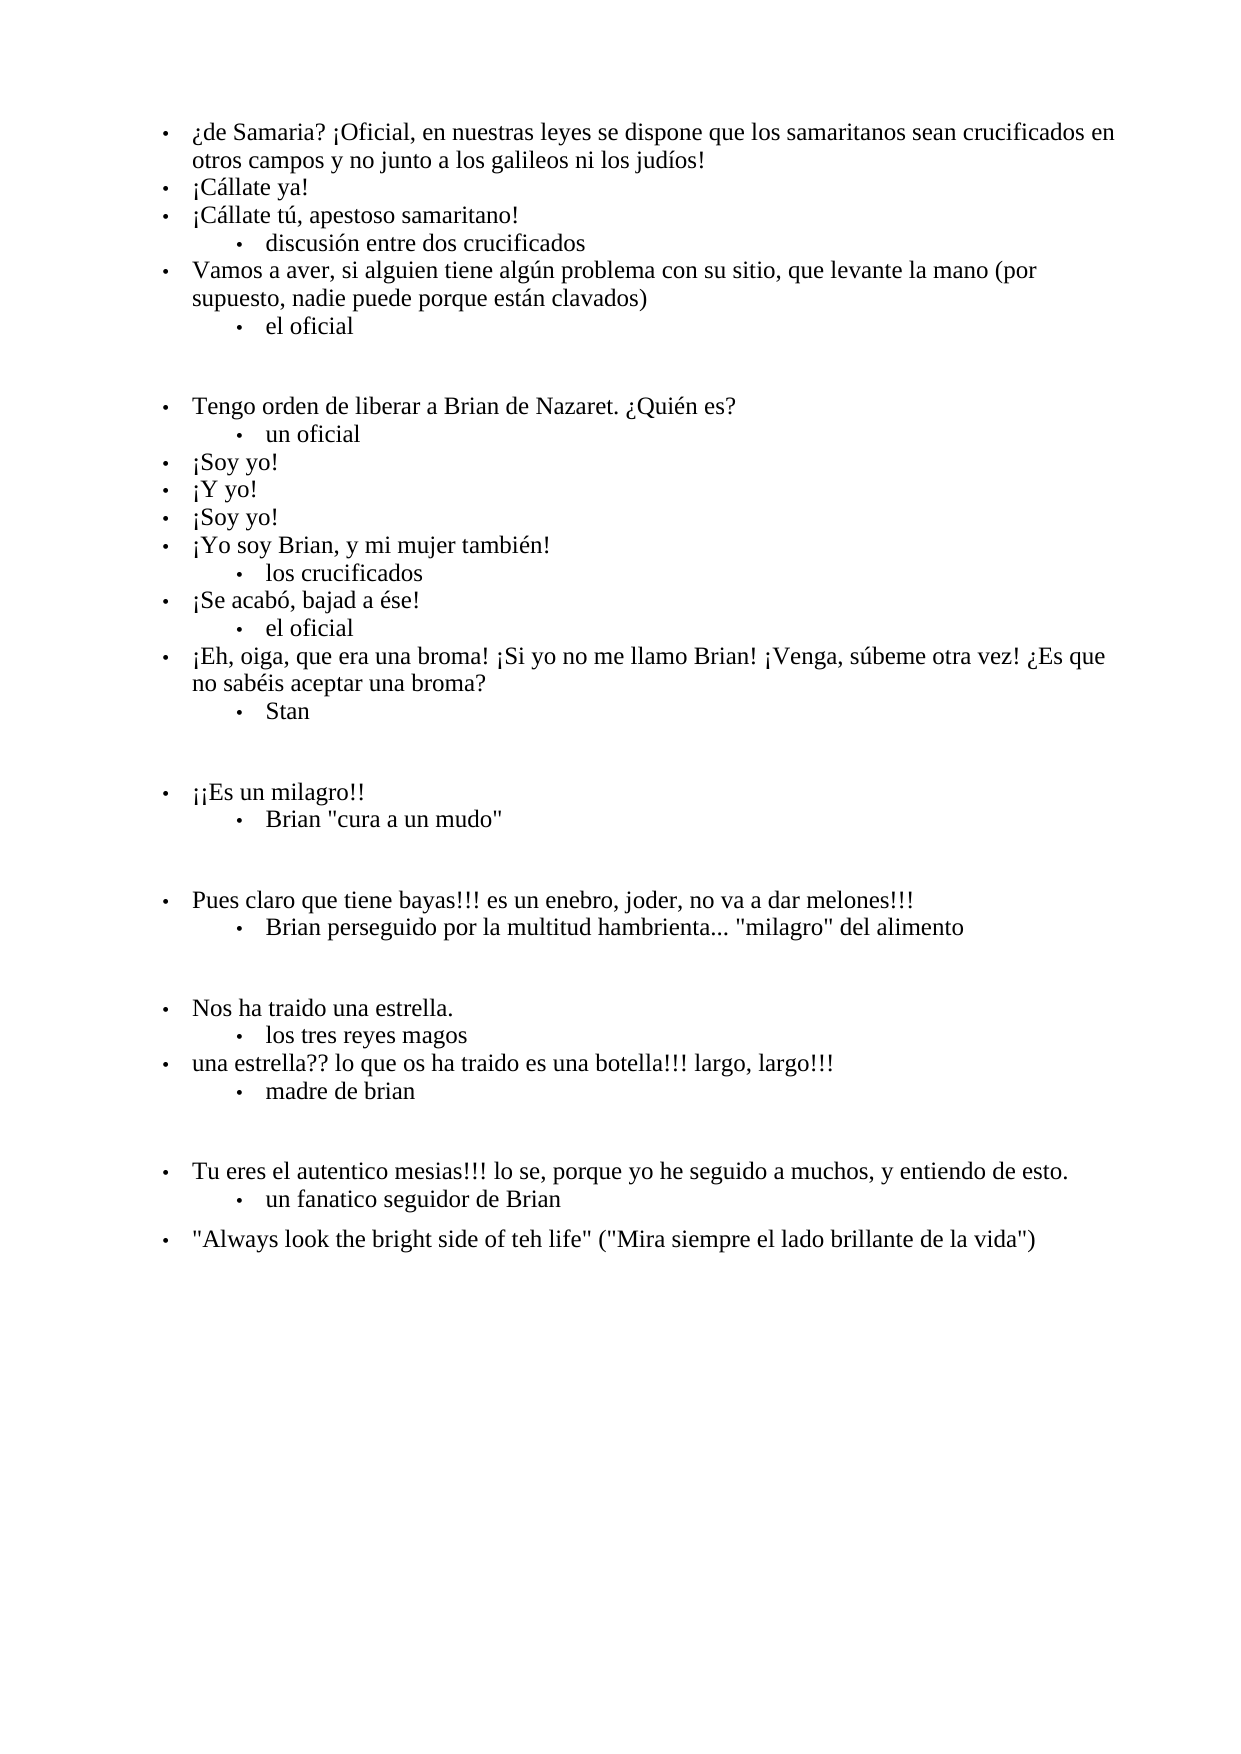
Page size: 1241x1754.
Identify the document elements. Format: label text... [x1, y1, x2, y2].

list ¡Y yo! [162, 476, 1122, 503]
list ¡Eh, oiga, que era una broma! ¡Si yo no me llamo Brian! ¡Venga, súbeme otra vez! ¿Es que no sabéis aceptar una broma? [162, 642, 1122, 697]
list ¡Soy yo! [162, 503, 1122, 531]
list ¡Se acabó, bajad a ése! [162, 586, 1122, 614]
list un oficial [236, 420, 1122, 448]
list Stan [236, 697, 1122, 725]
list los crucificados [236, 559, 1122, 586]
list Pues claro que tiene bayas!!! es un enebro, joder, no va a dar melones!!! [162, 886, 1122, 913]
list el oficial [236, 614, 1122, 642]
list ¡Cállate tú, apestoso samaritano! [162, 201, 1122, 229]
list Brian "cura a un mudo" [236, 805, 1122, 833]
list una estrella?? lo que os ha traido es una botella!!! largo, largo!!! [162, 1049, 1122, 1077]
list ¡Yo soy Brian, y mi mujer también! [162, 531, 1122, 559]
list madre de brian [236, 1077, 1122, 1105]
list ¡¡Es un milagro!! [162, 778, 1122, 805]
list discusión entre dos crucificados [236, 229, 1122, 257]
list Tengo orden de liberar a Brian de Nazaret. ¿Quién es? [162, 392, 1122, 420]
list ¿de Samaria? ¡Oficial, en nuestras leyes se dispone que los samaritanos sean crucificados en otros campos y no junto a los galileos ni los judíos! [162, 118, 1122, 173]
list el oficial [236, 312, 1122, 340]
list Vamos a aver, si alguien tiene algún problema con su sitio, que levante la mano (por supuesto, nadie puede porque están clavados) [162, 257, 1122, 312]
list Tu eres el autentico mesias!!! lo se, porque yo he seguido a muchos, y entiendo de esto. [162, 1157, 1122, 1185]
list un fanatico seguidor de Brian [236, 1185, 1122, 1213]
list Brian perseguido por la multitud hambrienta... "milagro" del alimento [236, 913, 1122, 941]
list los tres reyes magos [236, 1022, 1122, 1049]
list "Always look the bright side of teh life" ("Mira siempre el lado brillante de la vida") [162, 1225, 1122, 1253]
list ¡Soy yo! [162, 448, 1122, 476]
list Nos ha traido una estrella. [162, 994, 1122, 1022]
list ¡Cállate ya! [162, 173, 1122, 201]
